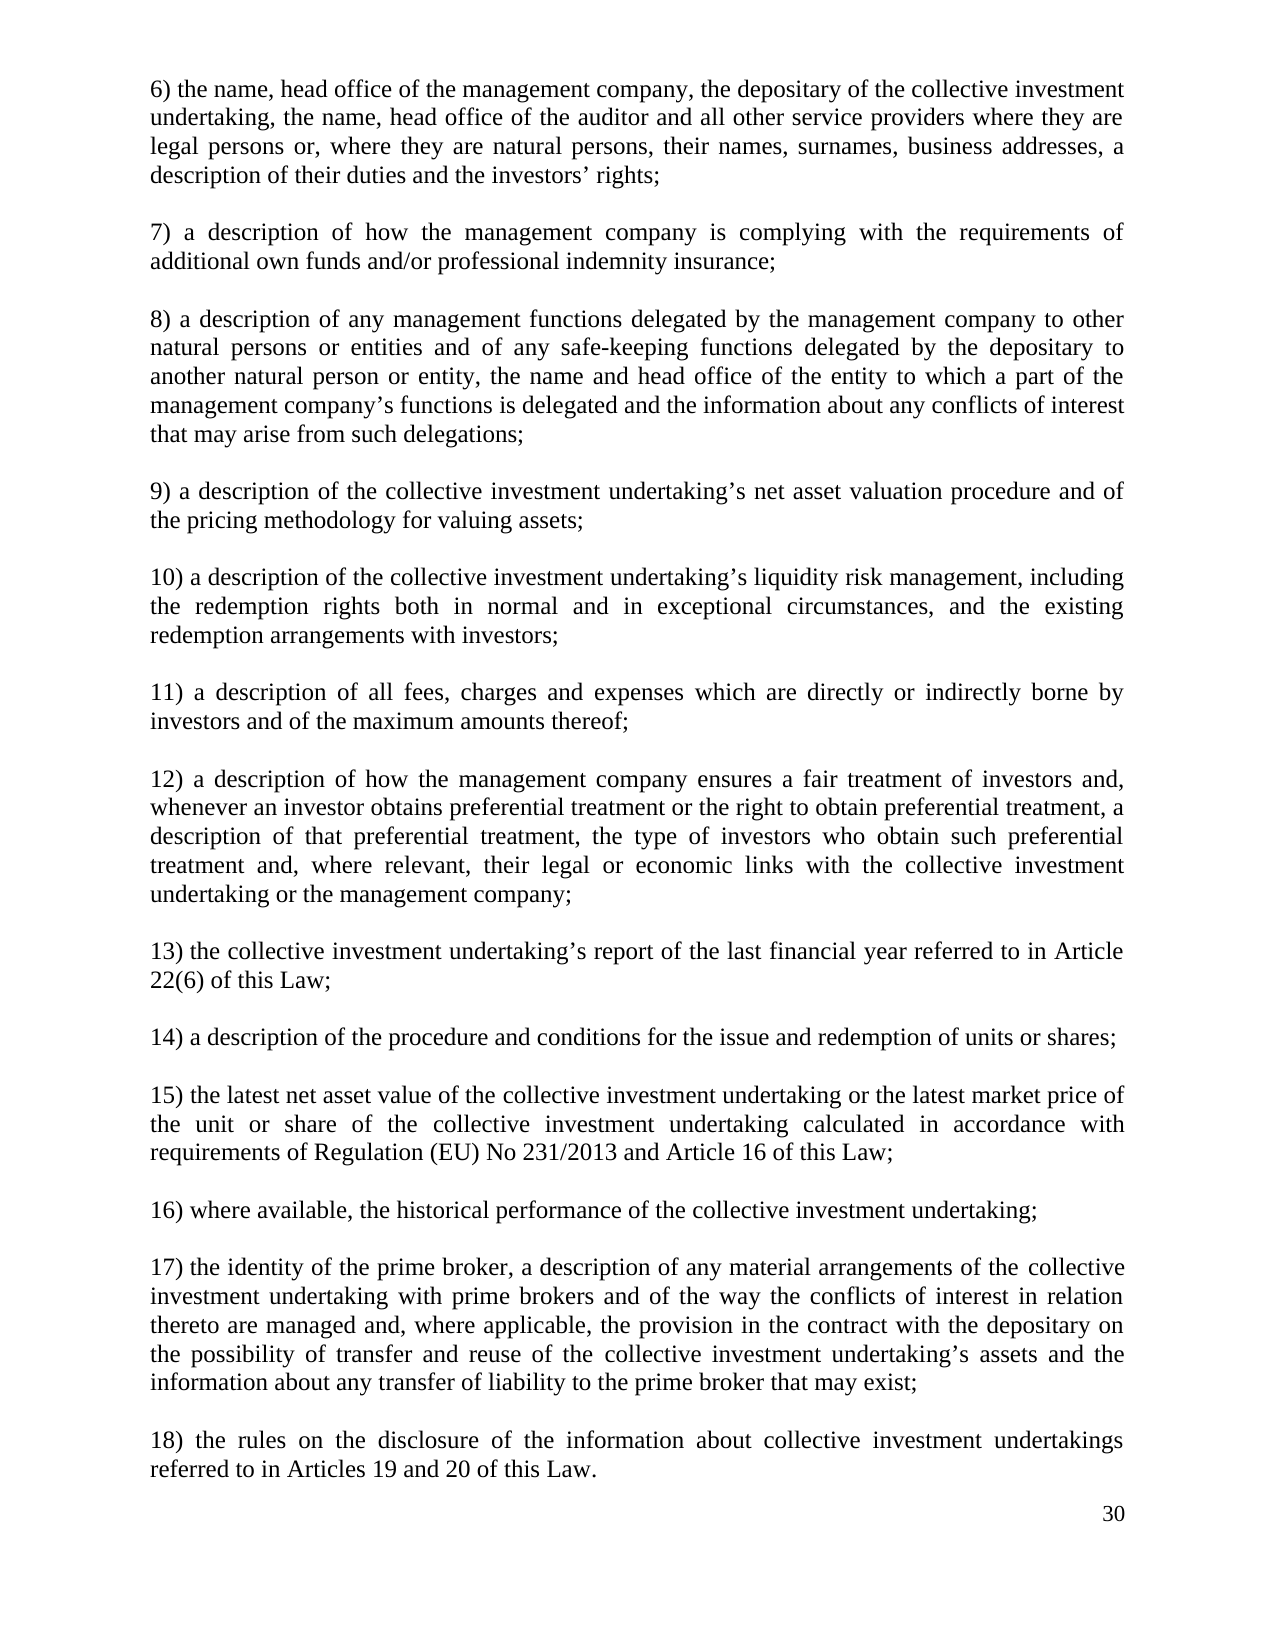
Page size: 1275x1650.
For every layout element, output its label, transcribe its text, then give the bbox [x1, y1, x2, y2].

text 10) a description of the collective investment undertaking’s liquidity risk management, including the redemption rights both in normal and in exceptional circumstances, and the existing redemption arrangements with investors; [150, 562, 1125, 649]
text 9) a description of the collective investment undertaking’s net asset valuation procedure and of the pricing methodology for valuing assets; [150, 476, 1125, 534]
text 17) the identity of the prime broker, a description of any material arrangements of the collective investment undertaking with prime brokers and of the way the conflicts of interest in relation thereto are managed and, where applicable, the provision in the contract with the depositary on the possibility of transfer and reuse of the collective investment undertaking’s assets and the information about any transfer of liability to the prime broker that may exist; [150, 1252, 1125, 1396]
text 12) a description of how the management company ensures a fair treatment of investors and, whenever an investor obtains preferential treatment or the right to obtain preferential treatment, a description of that preferential treatment, the type of investors who obtain such preferential treatment and, where relevant, their legal or economic links with the collective investment undertaking or the management company; [150, 764, 1125, 907]
text 7) a description of how the management company is complying with the requirements of additional own funds and/or professional indemnity insurance; [150, 217, 1125, 275]
text 8) a description of any management functions delegated by the management company to other natural persons or entities and of any safe-keeping functions delegated by the depositary to another natural person or entity, the name and head office of the entity to which a part of the management company’s functions is delegated and the information about any conflicts of interest that may arise from such delegations; [150, 304, 1125, 447]
text 6) the name, head office of the management company, the depositary of the collective investment undertaking, the name, head office of the auditor and all other service providers where they are legal persons or, where they are natural persons, their names, surnames, business addresses, a description of their duties and the investors’ rights; [150, 74, 1125, 189]
text 11) a description of all fees, charges and expenses which are directly or indirectly borne by investors and of the maximum amounts thereof; [150, 677, 1125, 735]
text 14) a description of the procedure and conditions for the issue and redemption of units or shares; [150, 1022, 1125, 1051]
text 18) the rules on the disclosure of the information about collective investment undertakings referred to in Articles 19 and 20 of this Law. [150, 1425, 1125, 1482]
text 15) the latest net asset value of the collective investment undertaking or the latest market price of the unit or share of the collective investment undertaking calculated in accordance with requirements of Regulation (EU) No 231/2013 and Article 16 of this Law; [150, 1080, 1125, 1166]
text 13) the collective investment undertaking’s report of the last financial year referred to in Article 22(6) of this Law; [150, 936, 1125, 994]
text 16) where available, the historical performance of the collective investment undertaking; [150, 1195, 1125, 1224]
